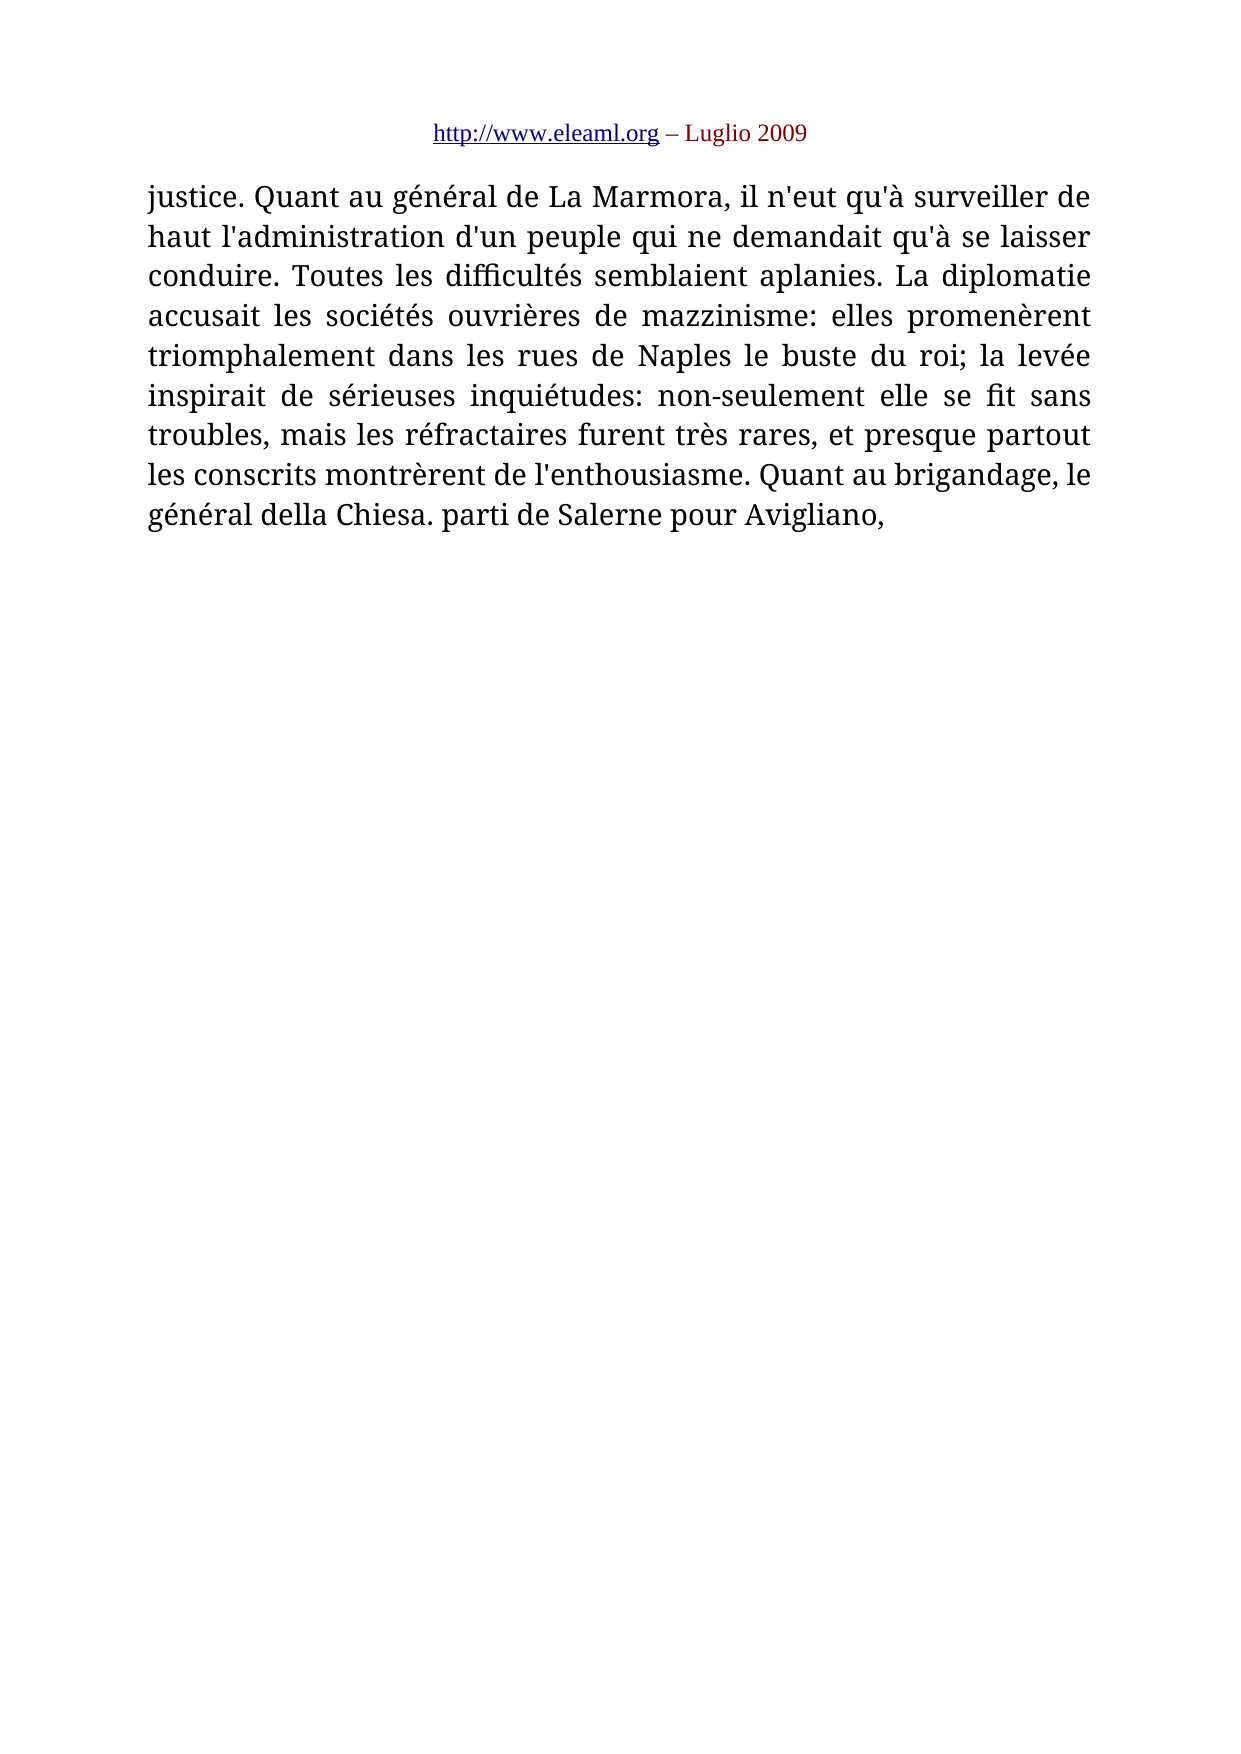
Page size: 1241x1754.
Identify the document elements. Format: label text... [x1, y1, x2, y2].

text justice. Quant au général de La Marmora, il n'eut qu'à surveiller de haut l'administration d'un peuple qui ne demandait qu'à se laisser conduire. Toutes les difficultés semblaient aplanies. La diplomatie accusait les sociétés ouvrières de mazzinisme: elles promenèrent triomphalement dans les rues de Naples le buste du roi; la levée inspirait de sérieuses inquiétudes: non-seulement elle se fit sans troubles, mais les réfractaires furent très rares, et presque partout les conscrits montrèrent de l'enthousiasme. Quant au brigandage, le général della Chiesa. parti de Salerne pour Avigliano, [148, 176, 1093, 533]
